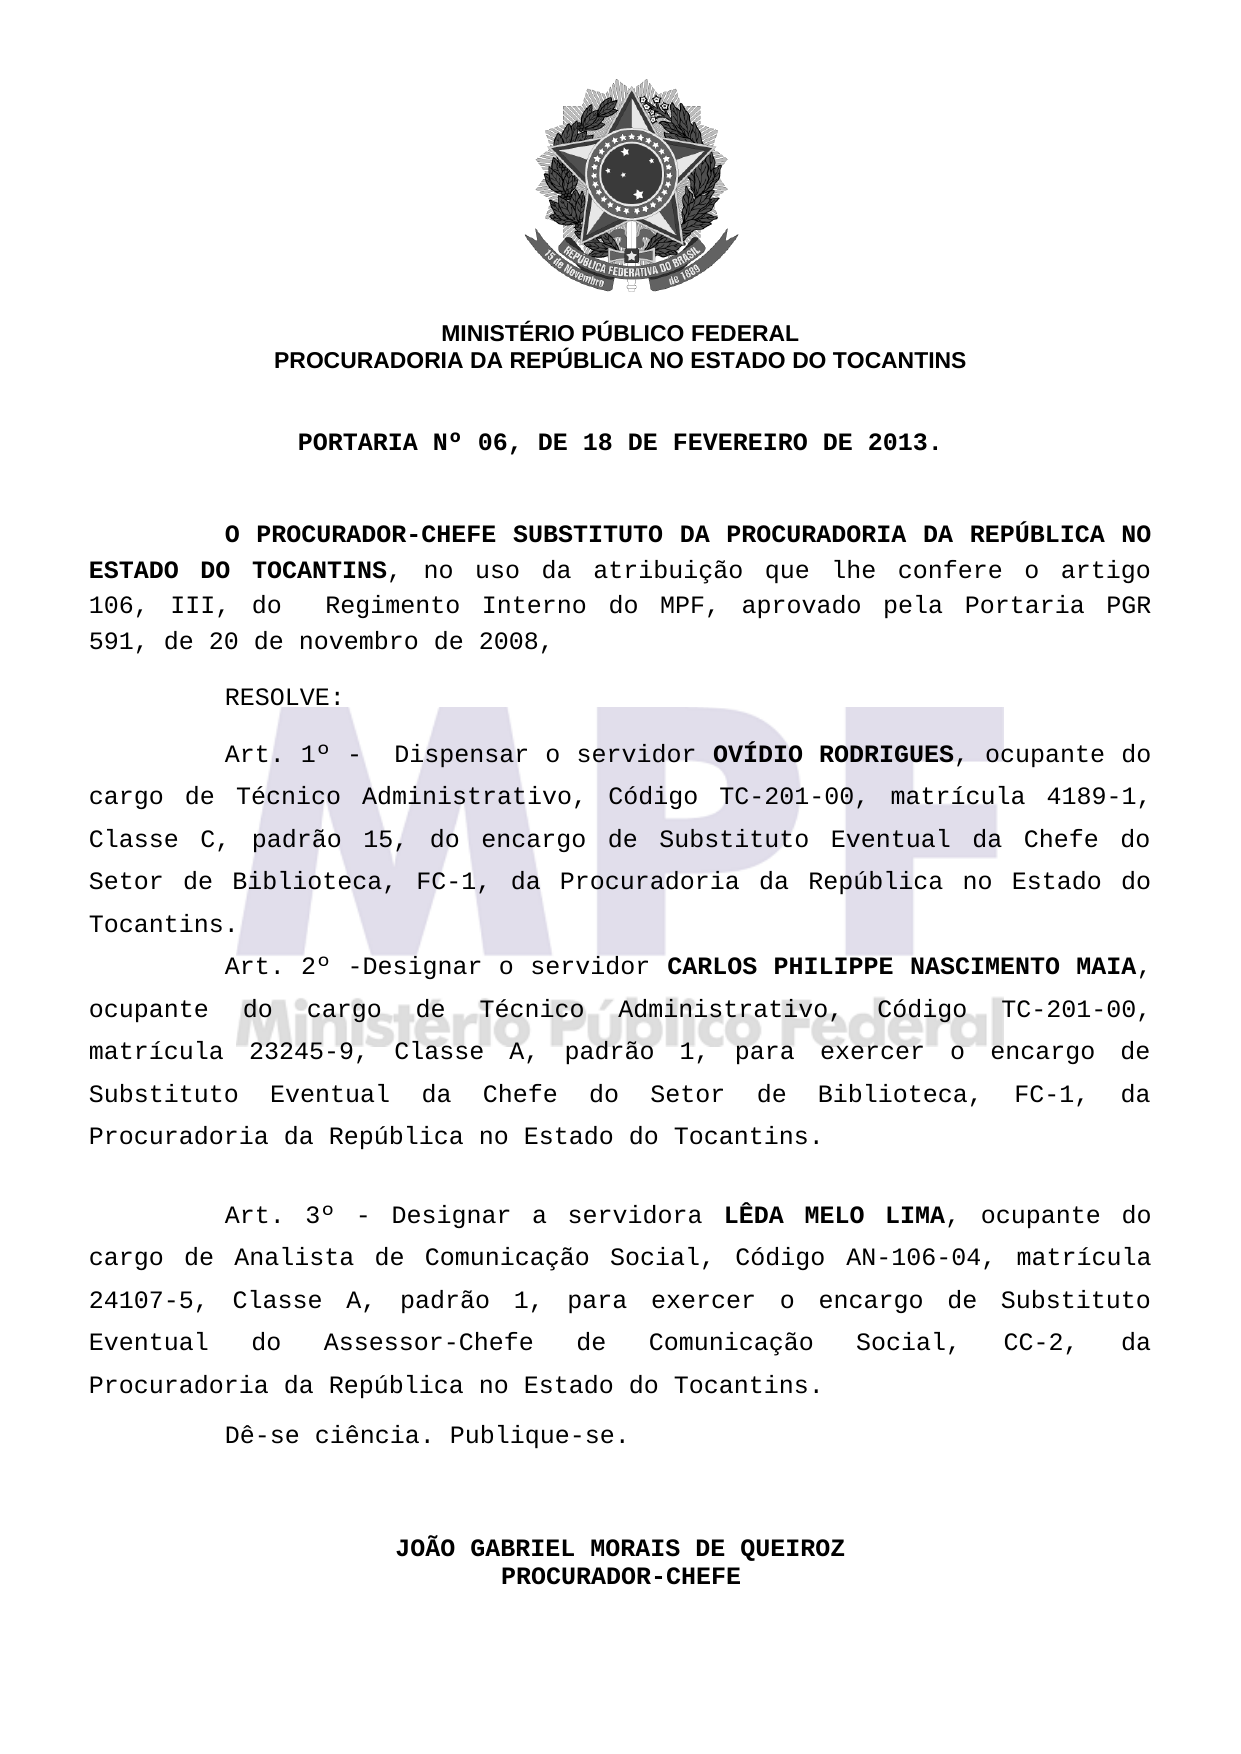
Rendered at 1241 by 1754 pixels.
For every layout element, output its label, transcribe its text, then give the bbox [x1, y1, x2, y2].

text PROCURADORIA DA REPÚBLICA NO ESTADO DO TOCANTINS [89, 347, 1152, 373]
picture [236, 713, 1004, 741]
text JOÃO GABRIEL MORAIS DE QUEIROZ [89, 1535, 1152, 1563]
text RESOLVE: [89, 684, 1152, 713]
text Dê-se ciência. Publique-se. [89, 1415, 1152, 1450]
text PORTARIA Nº 06, DE 18 DE FEVEREIRO DE 2013. [89, 429, 1152, 458]
text Art. 2º -Designar o servidor CARLOS PHILIPPE NASCIMENTO MAIA, ocupante do cargo de Técnico Administrativo, Código TC-201-00, matrícula 23245-9, Classe A, padrão 1, para exercer o encargo de Substituto Eventual da Chefe do Setor de Biblioteca, FC-1, da Procuradoria da República no Estado do Tocantins. [89, 954, 1152, 1152]
text MINISTÉRIO PÚBLICO FEDERAL [89, 320, 1152, 347]
text O PROCURADOR-CHEFE SUBSTITUTO DA PROCURADORIA DA REPÚBLICA NO ESTADO DO TOCANTINS, no uso da atribuição que lhe confere o artigo 106, III, do Regimento Interno do MPF, aprovado pela Portaria PGR 591, de 20 de novembro de 2008, [89, 514, 1152, 656]
text PROCURADOR-CHEFE [89, 1563, 1152, 1592]
text Art. 3º - Designar a servidora LÊDA MELO LIMA, ocupante do cargo de Analista de Comunicação Social, Código AN-106-04, matrícula 24107-5, Classe A, padrão 1, para exercer o encargo de Substituto Eventual do Assessor-Chefe de Comunicação Social, CC-2, da Procuradoria da República no Estado do Tocantins. [89, 1202, 1152, 1401]
text Art. 1º - Dispensar o servidor OVÍDIO RODRIGUES, ocupante do cargo de Técnico Administrativo, Código TC-201-00, matrícula 4189-1, Classe C, padrão 15, do encargo de Substituto Eventual da Chefe do Setor de Biblioteca, FC-1, da Procuradoria da República no Estado do Tocantins. [89, 741, 1152, 939]
picture [236, 939, 1004, 954]
picture [524, 79, 739, 292]
